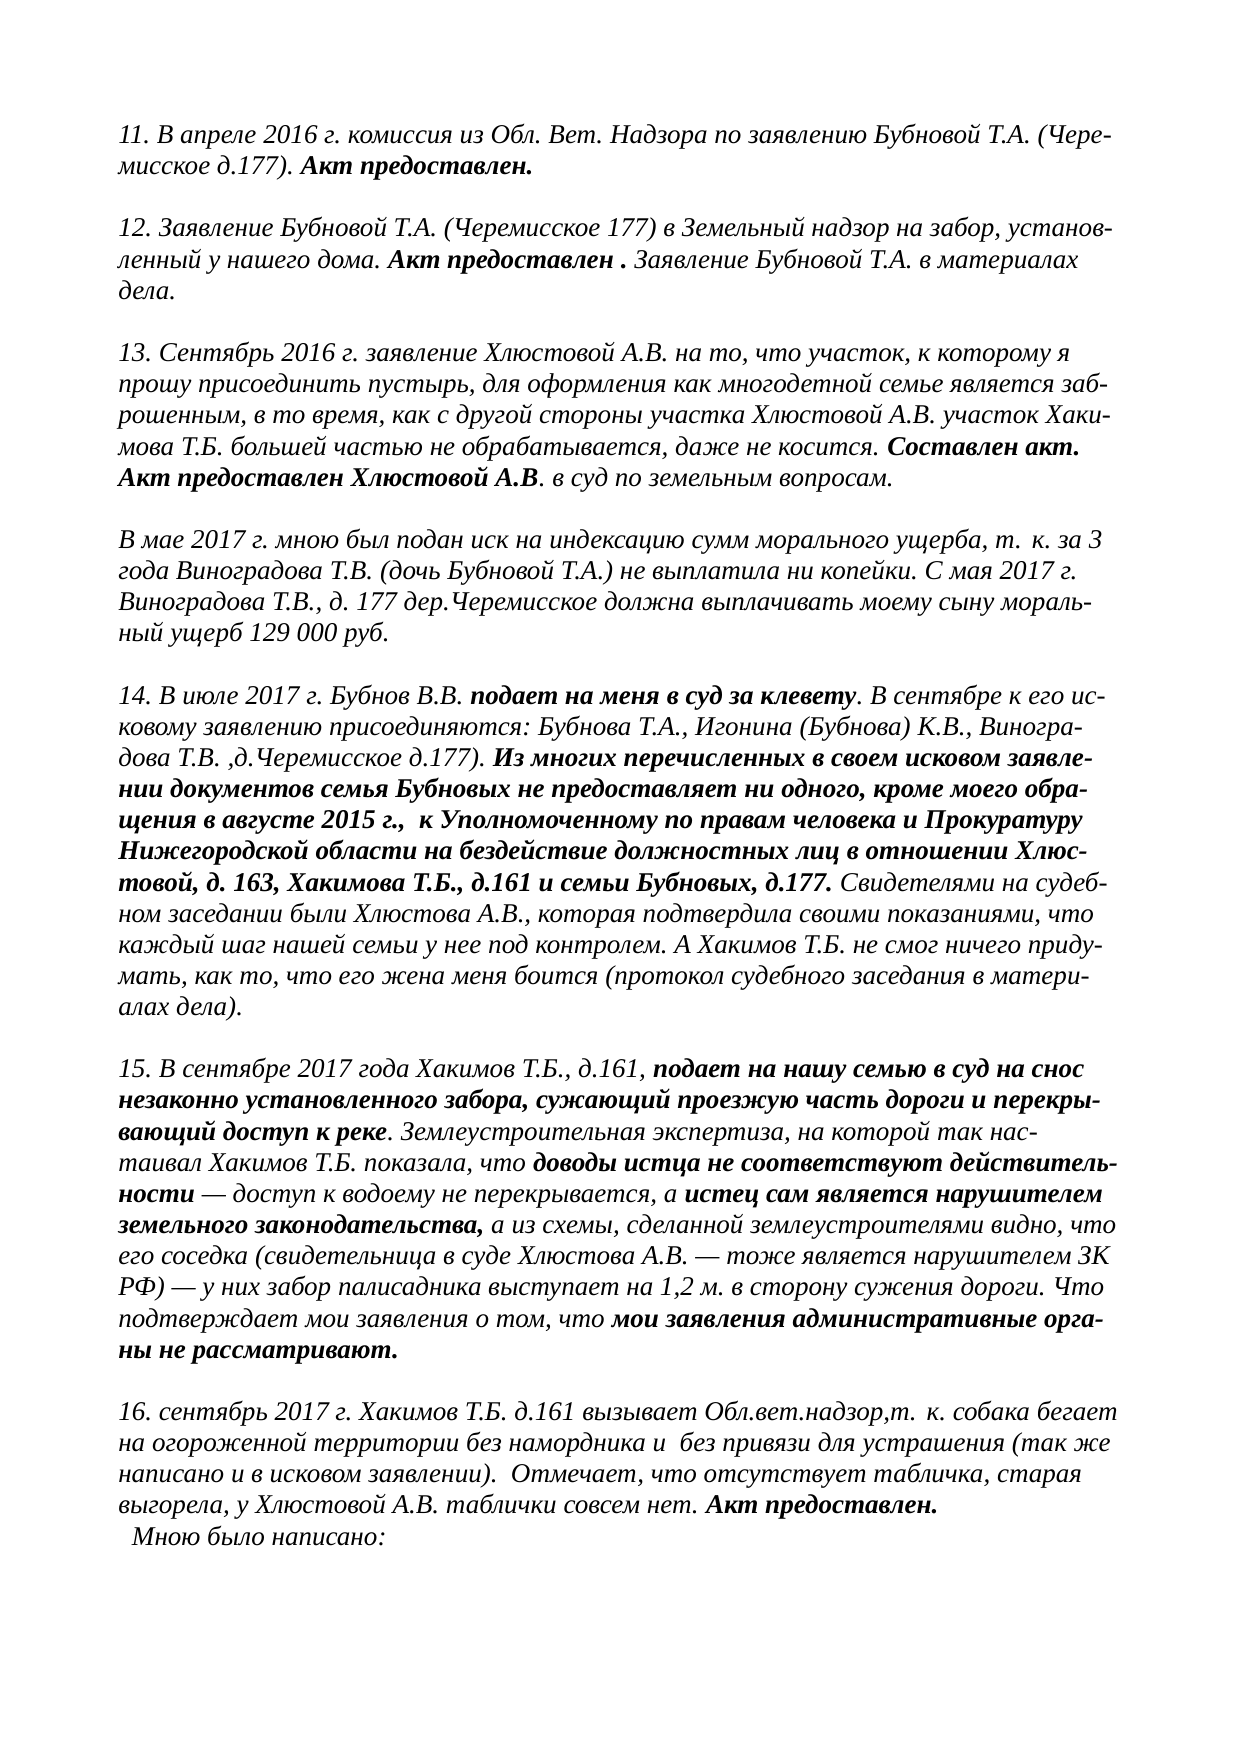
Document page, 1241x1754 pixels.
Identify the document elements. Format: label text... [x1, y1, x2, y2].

text 14. В июле 2017 г. Бубнов В.В. подает на меня в суд за клевету. В сентябре к его ис-ковому заявлению присоединяются: Бубнова Т.А., Игонина (Бубнова) К.В., Виногра-дова Т.В. ,д.Черемисское д.177). Из многих перечисленных в своем исковом заявле-нии документов семья Бубновых не предоставляет ни одного, кроме моего обра-щения в августе 2015 г., к Уполномоченному по правам человека и Прокуратуру Нижегородской области на бездействие должностных лиц в отношении Хлюс-товой, д. 163, Хакимова Т.Б., д.161 и семьи Бубновых, д.177. Свидетелями на судеб-ном заседании были Хлюстова А.В., которая подтвердила своими показаниями, что каждый шаг нашей семьи у нее под контролем. А Хакимов Т.Б. не смог ничего приду-мать, как то, что его жена меня боится (протокол судебного заседания в матери-алах дела). [118, 679, 1122, 1021]
text В мае 2017 г. мною был подан иск на индексацию сумм морального ущерба, т. к. за 3 года Виноградова Т.В. (дочь Бубновой Т.А.) не выплатила ни копейки. С мая 2017 г. Виноградова Т.В., д. 177 дер.Черемисское должна выплачивать моему сыну мораль-ный ущерб 129 000 руб. [118, 523, 1122, 648]
text 15. В сентябре 2017 года Хакимов Т.Б., д.161, подает на нашу семью в суд на снос незаконно установленного забора, сужающий проезжую часть дороги и перекры-вающий доступ к реке. Землеустроительная экспертиза, на которой так нас-таивал Хакимов Т.Б. показала, что доводы истца не соответствуют действитель-ности — доступ к водоему не перекрывается, а истец сам является нарушителем земельного законодательства, а из схемы, сделанной землеустроителями видно, что его соседка (свидетельница в суде Хлюстова А.В. — тоже является нарушителем ЗК РФ) — у них забор палисадника выступает на 1,2 м. в сторону сужения дороги. Что подтверждает мои заявления о том, что мои заявления административные орга-ны не рассматривают. [118, 1052, 1122, 1364]
text 12. Заявление Бубновой Т.А. (Черемисское 177) в Земельный надзор на забор, установ-ленный у нашего дома. Акт предоставлен . Заявление Бубновой Т.А. в материалах дела. [118, 212, 1122, 305]
text 11. В апреле 2016 г. комиссия из Обл. Вет. Надзора по заявлению Бубновой Т.А. (Чере-мисское д.177). Акт предоставлен. [118, 118, 1122, 180]
text Мною было написано: [118, 1520, 1122, 1551]
text 13. Сентябрь 2016 г. заявление Хлюстовой А.В. на то, что участок, к которому я прошу присоединить пустырь, для оформления как многодетной семье является заб-рошенным, в то время, как с другой стороны участка Хлюстовой А.В. участок Хаки-мова Т.Б. большей частью не обрабатывается, даже не косится. Составлен акт. Акт предоставлен Хлюстовой А.В. в суд по земельным вопросам. [118, 336, 1122, 492]
text 16. сентябрь 2017 г. Хакимов Т.Б. д.161 вызывает Обл.вет.надзор,т. к. собака бегает на огороженной территории без намордника и без привязи для устрашения (так же написано и в исковом заявлении). Отмечает, что отсутствует табличка, старая выгорела, у Хлюстовой А.В. таблички совсем нет. Акт предоставлен. [118, 1395, 1122, 1520]
